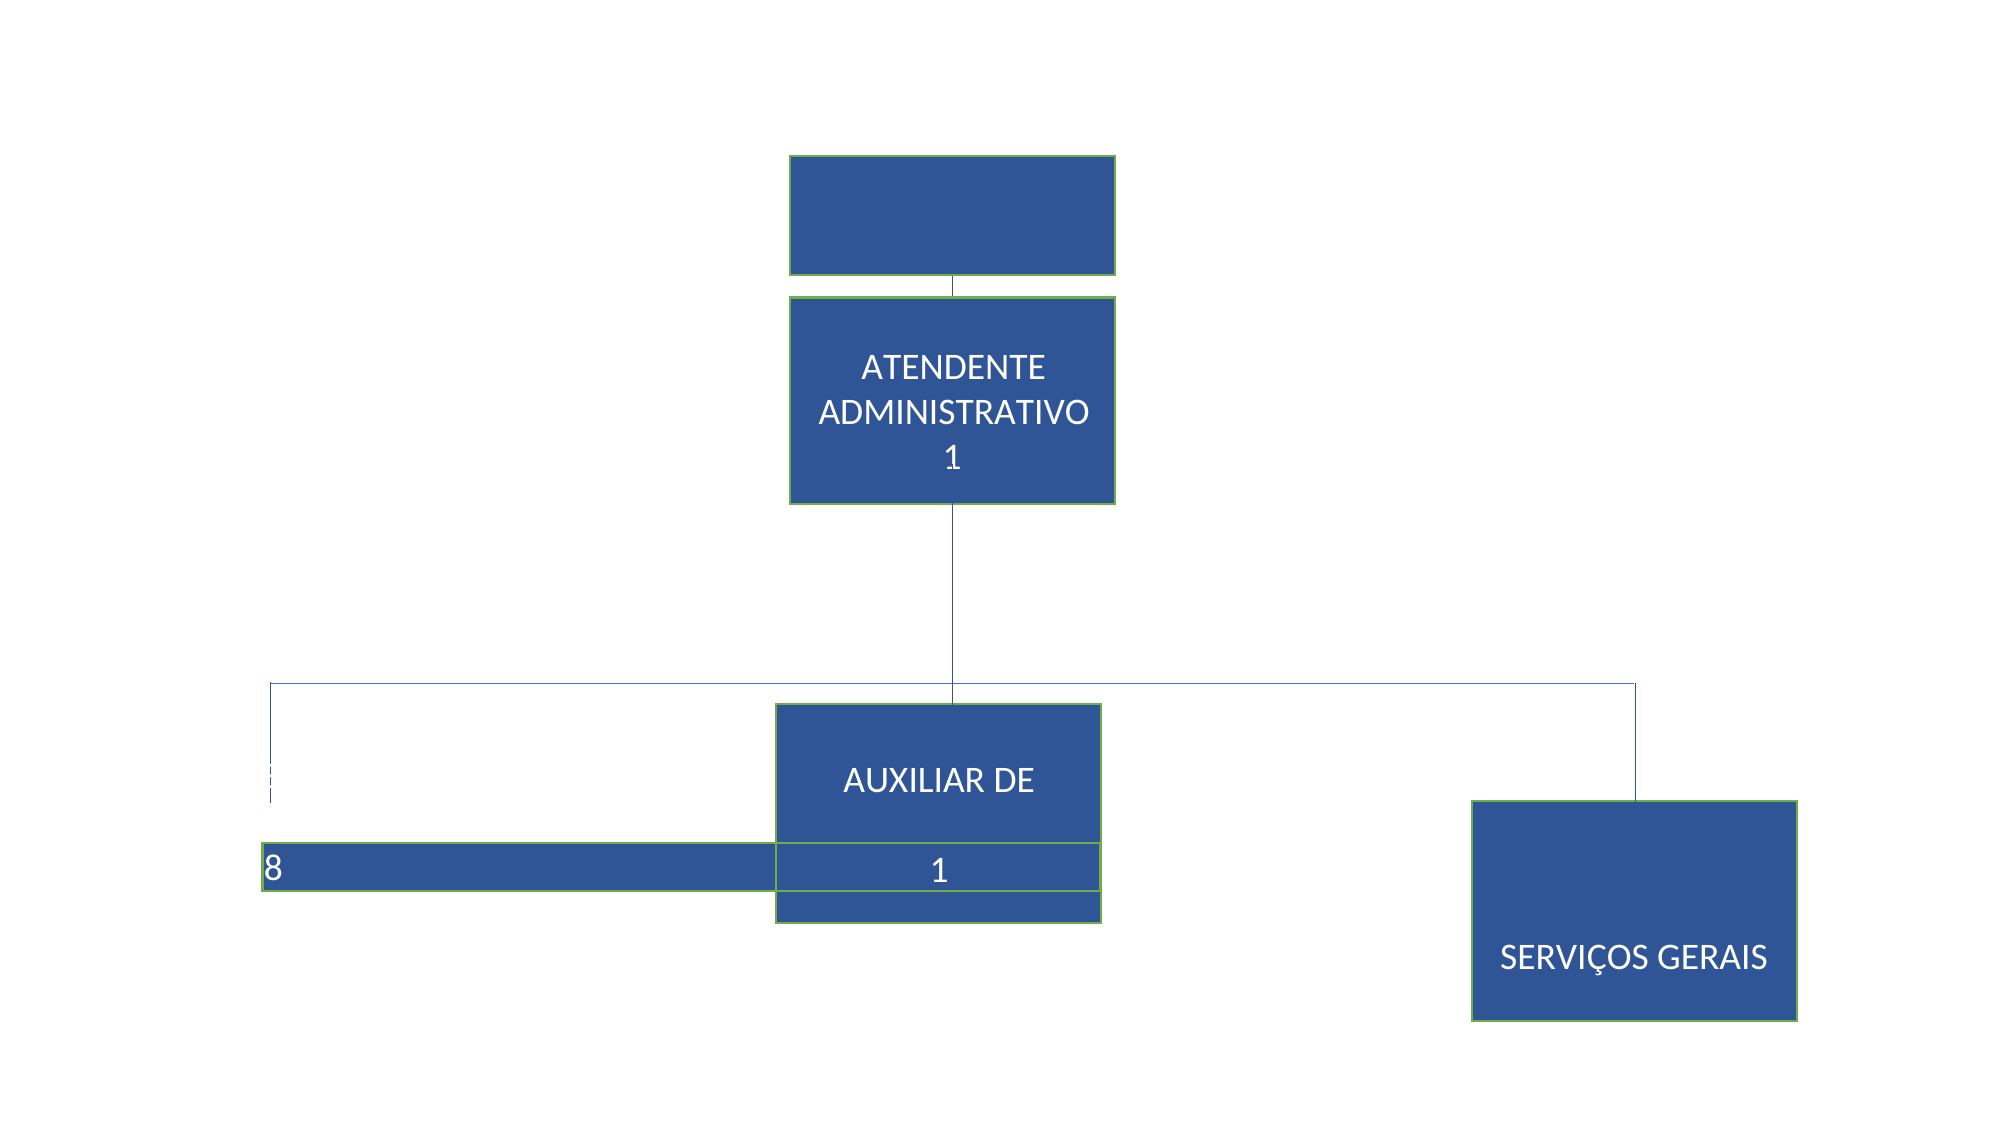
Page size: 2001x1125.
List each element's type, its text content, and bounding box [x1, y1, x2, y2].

text 8 [264, 844, 775, 890]
text ATENDENTE DA AUXILIAR DE [271, 752, 775, 798]
text ATENDENTE DA AUXILIAR DE [1636, 752, 1730, 798]
subtitle PRESIDENTE [120, 103, 1727, 154]
text ATENDENTE DA AUXILIAR DE [154, 752, 270, 798]
text ATENDENTE DA AUXILIAR DE [1102, 752, 1635, 798]
